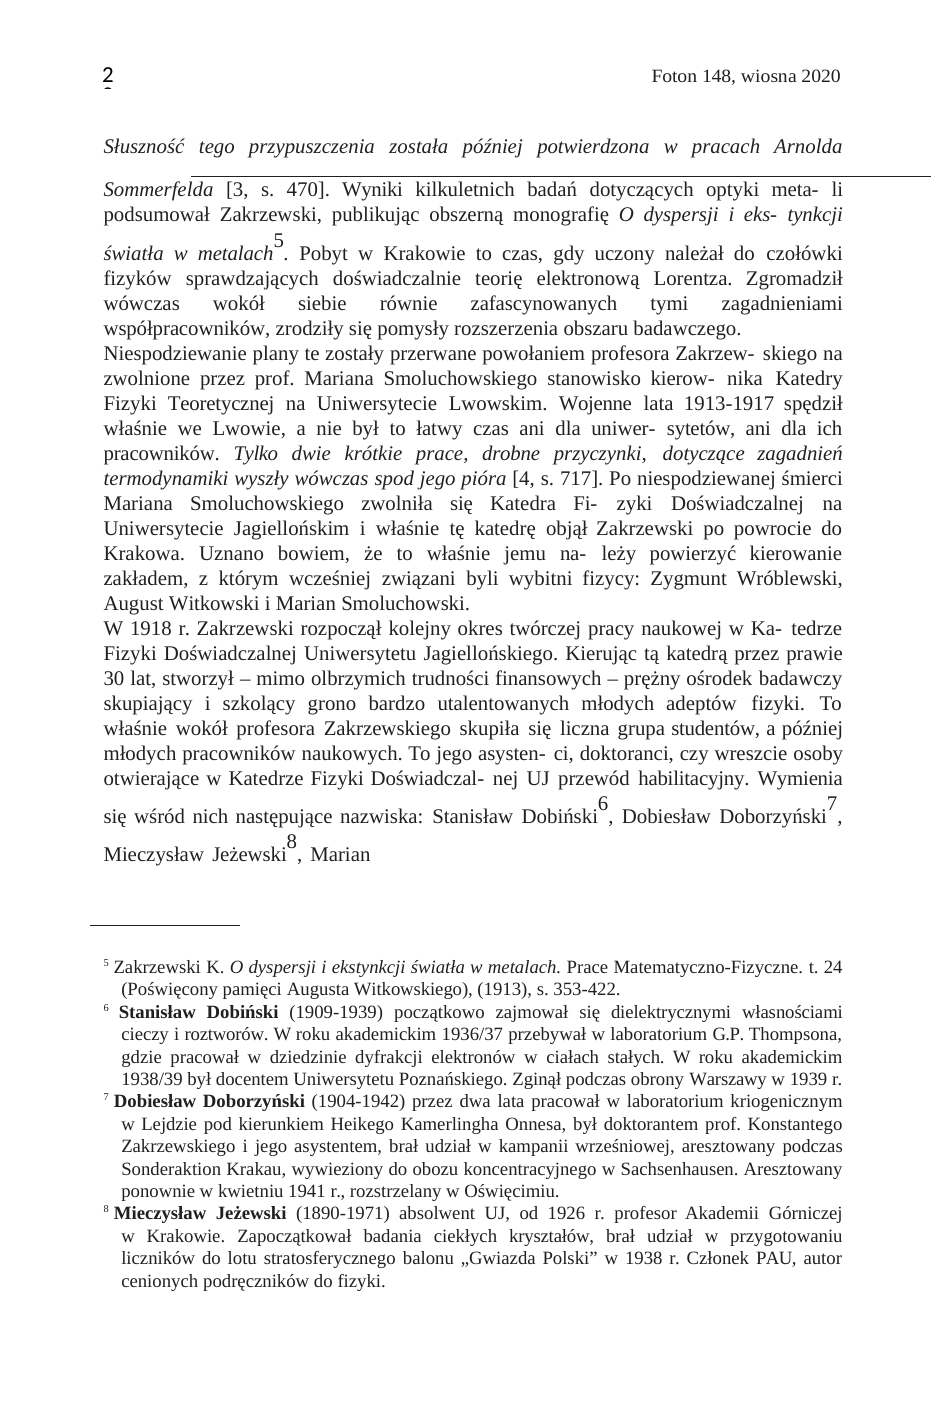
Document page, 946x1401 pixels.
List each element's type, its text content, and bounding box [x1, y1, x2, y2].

text 8 Mieczysław Jeżewski (1890-1971) absolwent UJ, od 1926 r. profesor Akademii Górniczej w Krakowie. Zapoczątkował badania ciekłych kryształów, brał udział w przygotowaniu liczników do lotu stratosferycznego balonu „Gwiazda Polski” w 1938 r. Członek PAU, autor cenionych podręczników do fizyki. [103, 1202, 843, 1291]
text 6 Stanisław Dobiński (1909-1939) początkowo zajmował się dielektrycznymi własnościami cieczy i roztworów. W roku akademickim 1936/37 przebywał w laboratorium G.P. Thompsona, gdzie pracował w dziedzinie dyfrakcji elektronów w ciałach stałych. W roku akademickim 1938/39 był docentem Uniwersytetu Poznańskiego. Zginął podczas obrony Warszawy w 1939 r. [103, 1001, 843, 1089]
text 5 Zakrzewski K. O dyspersji i ekstynkcji światła w metalach. Prace Matematyczno-Fizyczne. t. 24 (Poświęcony pamięci Augusta Witkowskiego), (1913), s. 353-422. [103, 956, 843, 1000]
text W 1918 r. Zakrzewski rozpoczął kolejny okres twórczej pracy naukowej w Ka- tedrze Fizyki Doświadczalnej Uniwersytetu Jagiellońskiego. Kierując tą katedrą przez prawie 30 lat, stworzył – mimo olbrzymich trudności finansowych – prężny ośrodek badawczy skupiający i szkolący grono bardzo utalentowanych młodych adeptów fizyki. To właśnie wokół profesora Zakrzewskiego skupiła się liczna grupa studentów, a później młodych pracowników naukowych. To jego asysten- ci, doktoranci, czy wreszcie osoby otwierające w Katedrze Fizyki Doświadczal- nej UJ przewód habilitacyjny. Wymienia się wśród nich następujące nazwiska: Stanisław Dobiński6, Dobiesław Doborzyński7, Mieczysław Jeżewski8, Marian [103, 615, 843, 866]
text 7 Dobiesław Doborzyński (1904-1942) przez dwa lata pracował w laboratorium kriogenicznym w Lejdzie pod kierunkiem Heikego Kamerlingha Onnesa, był doktorantem prof. Konstantego Zakrzewskiego i jego asystentem, brał udział w kampanii wrześniowej, aresztowany podczas Sonderaktion Krakau, wywieziony do obozu koncentracyjnego w Sachsenhausen. Aresztowany ponownie w kwietniu 1941 r., rozstrzelany w Oświęcimiu. [103, 1090, 843, 1201]
text Niespodziewanie plany te zostały przerwane powołaniem profesora Zakrzew- skiego na zwolnione przez prof. Mariana Smoluchowskiego stanowisko kierow- nika Katedry Fizyki Teoretycznej na Uniwersytecie Lwowskim. Wojenne lata 1913-1917 spędził właśnie we Lwowie, a nie był to łatwy czas ani dla uniwer- sytetów, ani dla ich pracowników. Tylko dwie krótkie prace, drobne przyczynki, dotyczące zagadnień termodynamiki wyszły wówczas spod jego pióra [4, s. 717]. Po niespodziewanej śmierci Mariana Smoluchowskiego zwolniła się Katedra Fi- zyki Doświadczalnej na Uniwersytecie Jagiellońskim i właśnie tę katedrę objął Zakrzewski po powrocie do Krakowa. Uznano bowiem, że to właśnie jemu na- leży powierzyć kierowanie zakładem, z którym wcześniej związani byli wybitni fizycy: Zygmunt Wróblewski, August Witkowski i Marian Smoluchowski. [103, 340, 843, 614]
text Słuszność tego przypuszczenia została później potwierdzona w pracach Arnolda Sommerfelda [3, s. 470]. Wyniki kilkuletnich badań dotyczących optyki meta- li podsumował Zakrzewski, publikując obszerną monografię O dyspersji i eks- tynkcji światła w metalach5. Pobyt w Krakowie to czas, gdy uczony należał do czołówki fizyków sprawdzających doświadczalnie teorię elektronową Lorentza. Zgromadził wówczas wokół siebie równie zafascynowanych tymi zagadnieniami współpracowników, zrodziły się pomysły rozszerzenia obszaru badawczego. [103, 134, 843, 339]
